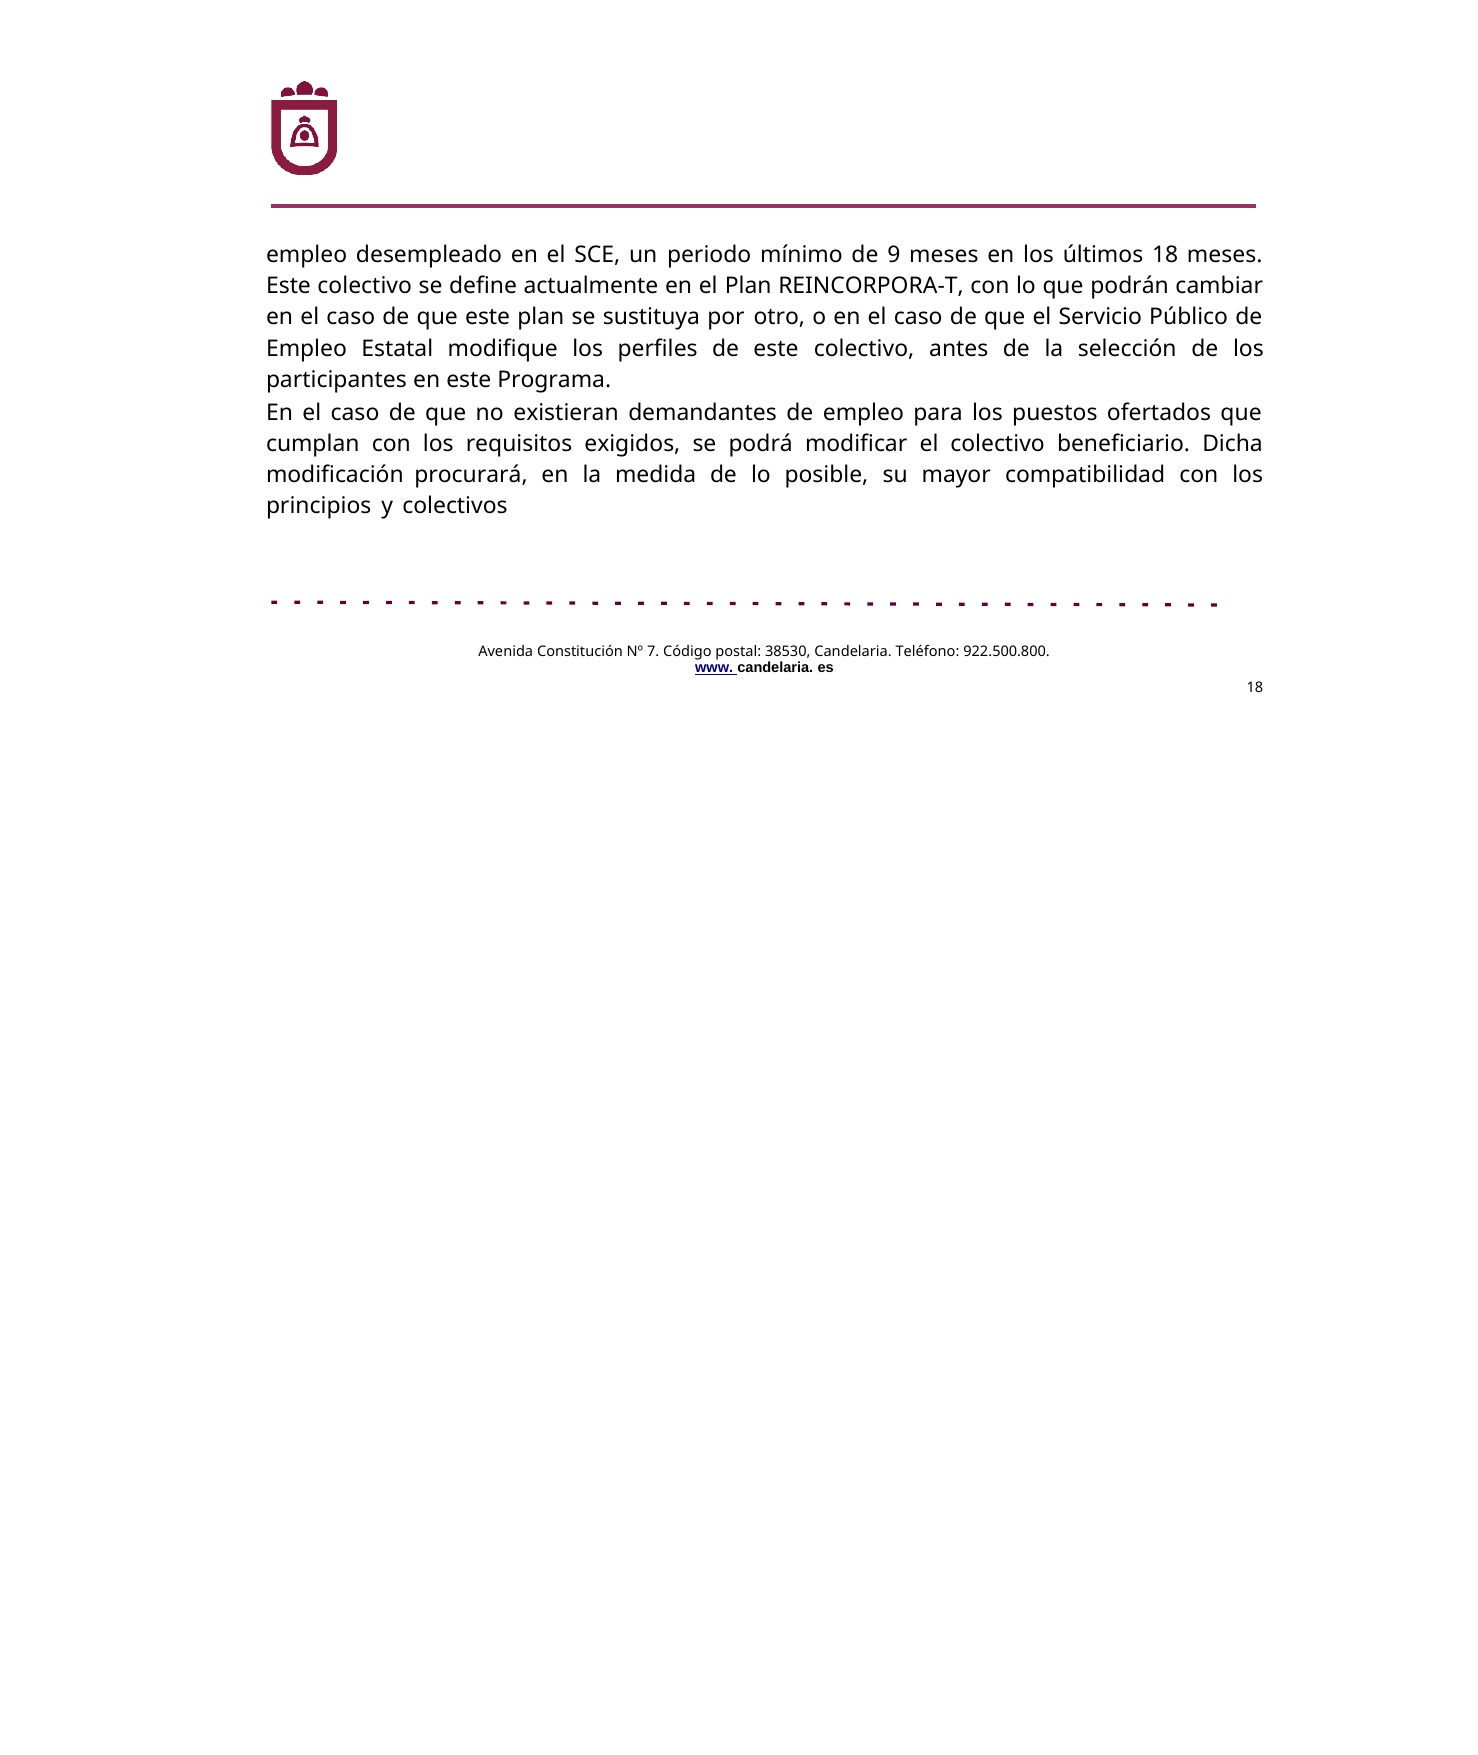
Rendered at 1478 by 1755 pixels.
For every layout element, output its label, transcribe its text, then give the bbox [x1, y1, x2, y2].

text www. candelaria. es [101, 659, 1427, 676]
list empleo desempleado en el SCE, un periodo mínimo de 9 meses en los últimos 18 meses. Este colectivo se define actualmente en el Plan REINCORPORA-T, con lo que podrán cambiar en el caso de que este plan se sustituya por otro, o en el caso de que el Servicio Público de Empleo Estatal modifique los perfiles de este colectivo, antes de la selección de los participantes en este Programa. [266, 238, 1263, 394]
text En el caso de que no existieran demandantes de empleo para los puestos ofertados que cumplan con los requisitos exigidos, se podrá modificar el colectivo beneficiario. Dicha modificación procurará, en la medida de lo posible, su mayor compatibilidad con los principios y colectivos [266, 396, 1263, 521]
text Avenida Constitución Nº 7. Código postal: 38530, Candelaria. Teléfono: 922.500.800. [101, 643, 1427, 659]
text 18 [37, 677, 1263, 697]
